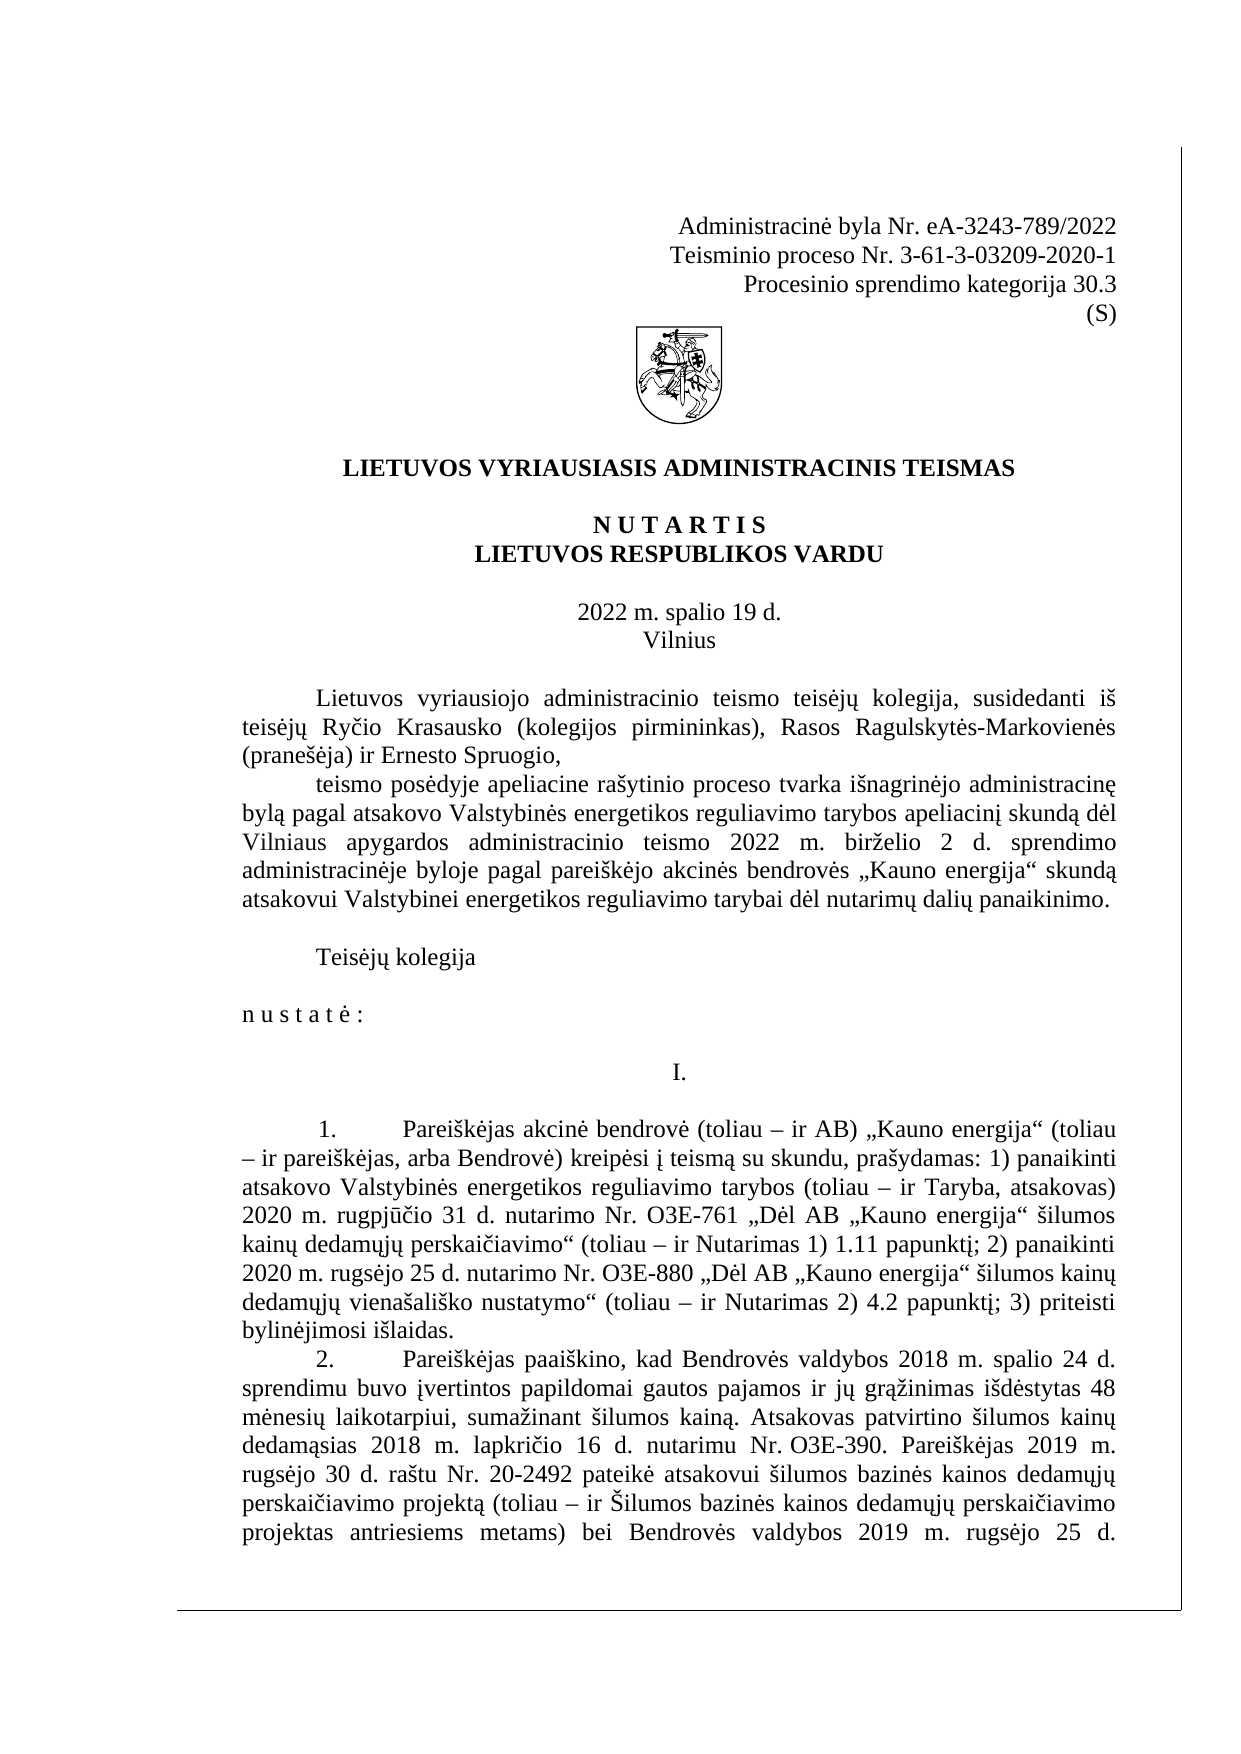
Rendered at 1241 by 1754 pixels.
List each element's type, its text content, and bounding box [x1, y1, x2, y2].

text nustatė: [177, 999, 1181, 1028]
text Teisminio proceso Nr. 3-61-3-03209-2020-1 [177, 240, 1181, 269]
text LIETUVOS VYRIAUSIASIS ADMINISTRACINIS TEISMAS [177, 453, 1181, 482]
text Teisėjų kolegija [177, 942, 1181, 970]
text Procesinio sprendimo kategorija 30.3 [177, 269, 1181, 298]
text 2022 m. spalio 19 d. [177, 597, 1181, 625]
text LIETUVOS RESPUBLIKOS VARDU [177, 539, 1181, 568]
text I. [177, 1057, 1181, 1085]
text 2. Pareiškėjas paaiškino, kad Bendrovės valdybos 2018 m. spalio 24 d. sprendimu buvo įvertintos papildomai gautos pajamos ir jų grąžinimas išdėstytas 48 mėnesių laikotarpiui, sumažinant šilumos kainą. Atsakovas patvirtino šilumos kainų dedamąsias 2018 m. lapkričio 16 d. nutarimu Nr. O3E-390. Pareiškėjas 2019 m. rugsėjo 30 d. raštu Nr. 20-2492 pateikė atsakovui šilumos bazinės kainos dedamųjų perskaičiavimo projektą (toliau – ir Šilumos bazinės kainos dedamųjų perskaičiavimo projektas antriesiems metams) bei Bendrovės valdybos 2019 m. rugsėjo 25 d. [177, 1344, 1181, 1610]
text (S) [177, 298, 1181, 326]
text Vilnius [177, 625, 1181, 654]
text NUTARTIS [177, 510, 1181, 539]
text teismo posėdyje apeliacine rašytinio proceso tvarka išnagrinėjo administracinę bylą pagal atsakovo Valstybinės energetikos reguliavimo tarybos apeliacinį skundą dėl Vilniaus apygardos administracinio teismo 2022 m. birželio 2 d. sprendimo administracinėje byloje pagal pareiškėjo akcinės bendrovės „Kauno energija“ skundą atsakovui Valstybinei energetikos reguliavimo tarybai dėl nutarimų dalių panaikinimo. [177, 769, 1181, 913]
text Administracinė byla Nr. eA-3243-789/2022 [177, 147, 1181, 240]
text Lietuvos vyriausiojo administracinio teismo teisėjų kolegija, susidedanti iš teisėjų Ryčio Krasausko (kolegijos pirmininkas), Rasos Ragulskytės-Markovienės (pranešėja) ir Ernesto Spruogio, [177, 683, 1181, 769]
text 1. Pareiškėjas akcinė bendrovė (toliau – ir AB) „Kauno energija“ (toliau – ir pareiškėjas, arba Bendrovė) kreipėsi į teismą su skundu, prašydamas: 1) panaikinti atsakovo Valstybinės energetikos reguliavimo tarybos (toliau – ir Taryba, atsakovas) 2020 m. rugpjūčio 31 d. nutarimo Nr. O3E-761 „Dėl AB „Kauno energija“ šilumos kainų dedamųjų perskaičiavimo“ (toliau – ir Nutarimas 1) 1.11 papunktį; 2) panaikinti 2020 m. rugsėjo 25 d. nutarimo Nr. O3E-880 „Dėl AB „Kauno energija“ šilumos kainų dedamųjų vienašališko nustatymo“ (toliau – ir Nutarimas 2) 4.2 papunktį; 3) priteisti bylinėjimosi išlaidas. [177, 1114, 1181, 1344]
